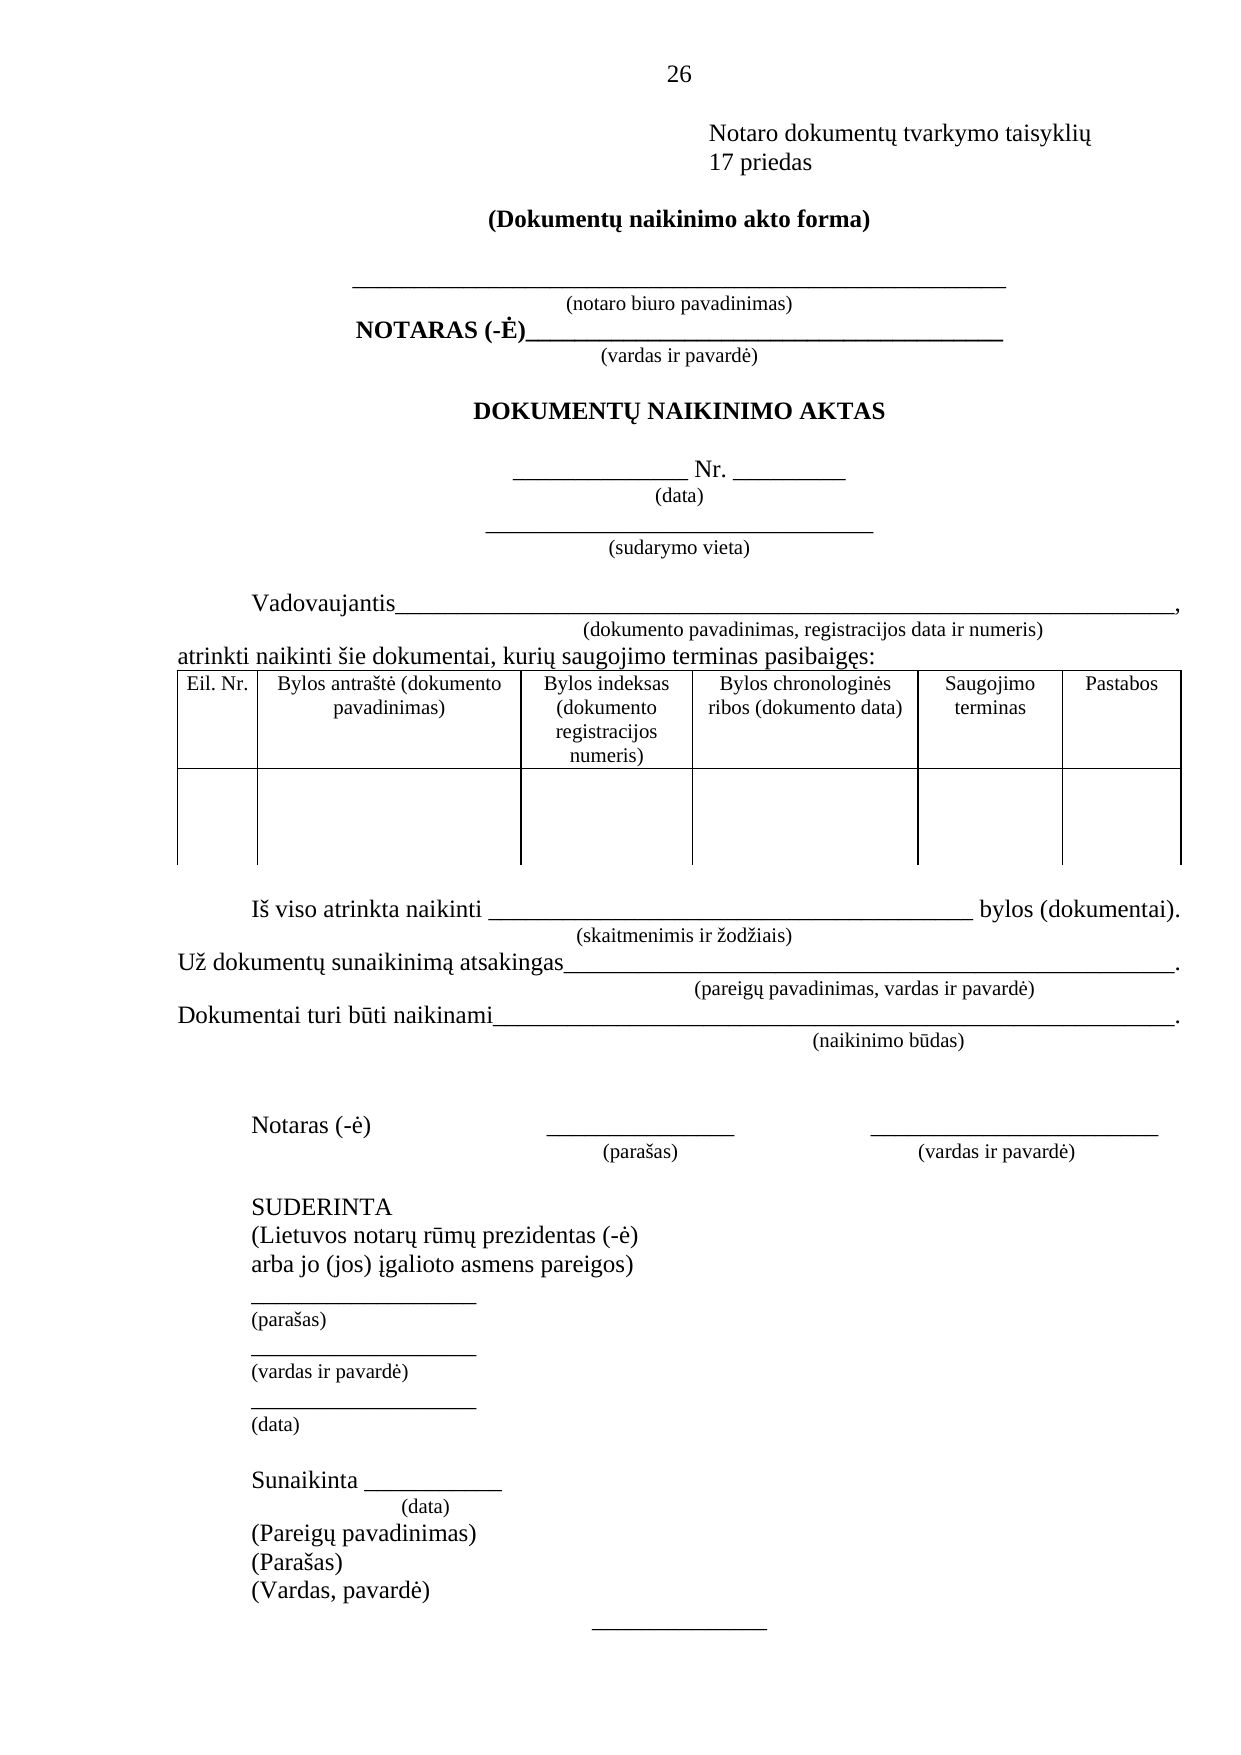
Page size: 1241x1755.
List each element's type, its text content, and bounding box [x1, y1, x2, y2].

table_header Eil. Nr. [178, 671, 257, 767]
text DOKUMENTŲ NAIKINIMO AKTAS [177, 396, 1181, 425]
text (Lietuvos notarų rūmų prezidentas (-ė) [177, 1220, 1181, 1249]
text arba jo (jos) įgalioto asmens pareigos) [177, 1249, 1181, 1278]
text __________________ [177, 1331, 1181, 1359]
text (naikinimo būdas) [177, 1028, 1181, 1052]
table_header Bylos chronologinės ribos (dokumento data) [693, 671, 917, 767]
text (notaro biuro pavadinimas) [177, 291, 1181, 315]
text Notaro dokumentų tvarkymo taisyklių [709, 118, 1181, 147]
text (pareigų pavadinimas, vardas ir pavardė) [177, 976, 1181, 1000]
text ______________ Nr. _________ [177, 454, 1181, 482]
text (Pareigų pavadinimas) [177, 1518, 1181, 1547]
text (skaitmenimis ir žodžiais) [177, 923, 1181, 947]
text (dokumento pavadinimas, registracijos data ir numeris) [448, 617, 1181, 641]
text (vardas ir pavardė) [177, 343, 1181, 367]
table_cell [258, 769, 520, 865]
table_header Pastabos [1063, 671, 1180, 767]
text (data) [177, 1412, 1181, 1436]
text (parašas) (vardas ir pavardė) [177, 1139, 1181, 1163]
text SUDERINTA [177, 1192, 1181, 1220]
text NOTARAS (-Ė) [177, 315, 1181, 343]
text 17 priedas [177, 147, 1181, 176]
text (data) [327, 1494, 1181, 1518]
text Dokumentai turi būti naikinami . [177, 1000, 1181, 1028]
table_header Bylos antraštė (dokumento pavadinimas) [258, 671, 520, 767]
text __________________ [177, 1383, 1181, 1412]
text Iš viso atrinkta naikinti bylos (dokumentai). [177, 894, 1181, 923]
text (Vardas, pavardė) [177, 1575, 1181, 1604]
text (Dokumentų naikinimo akto forma) [177, 204, 1181, 233]
text atrinkti naikinti šie dokumentai, kurių saugojimo terminas pasibaigęs: [177, 641, 1181, 670]
text Už dokumentų sunaikinimą atsakingas . [177, 947, 1181, 976]
text (parašas) [177, 1307, 1181, 1331]
text __________________ [177, 1278, 1181, 1307]
text (vardas ir pavardė) [177, 1359, 1181, 1383]
text Sunaikinta ___________ [177, 1465, 1181, 1494]
table_cell [522, 769, 692, 865]
text ______________ [177, 1604, 1181, 1633]
table_header Saugojimo terminas [919, 671, 1062, 767]
table_cell [919, 769, 1062, 865]
text Vadovaujantis , [177, 588, 1181, 617]
text (Parašas) [177, 1547, 1181, 1575]
table_cell [253, 769, 257, 865]
text Notaras (-ė) _______________ _______________________ [177, 1110, 1181, 1139]
table_cell [693, 769, 917, 865]
text (sudarymo vieta) [177, 535, 1181, 559]
text (data) [177, 482, 1181, 507]
text _______________________________ [177, 507, 1181, 535]
table_cell [1063, 769, 1180, 865]
